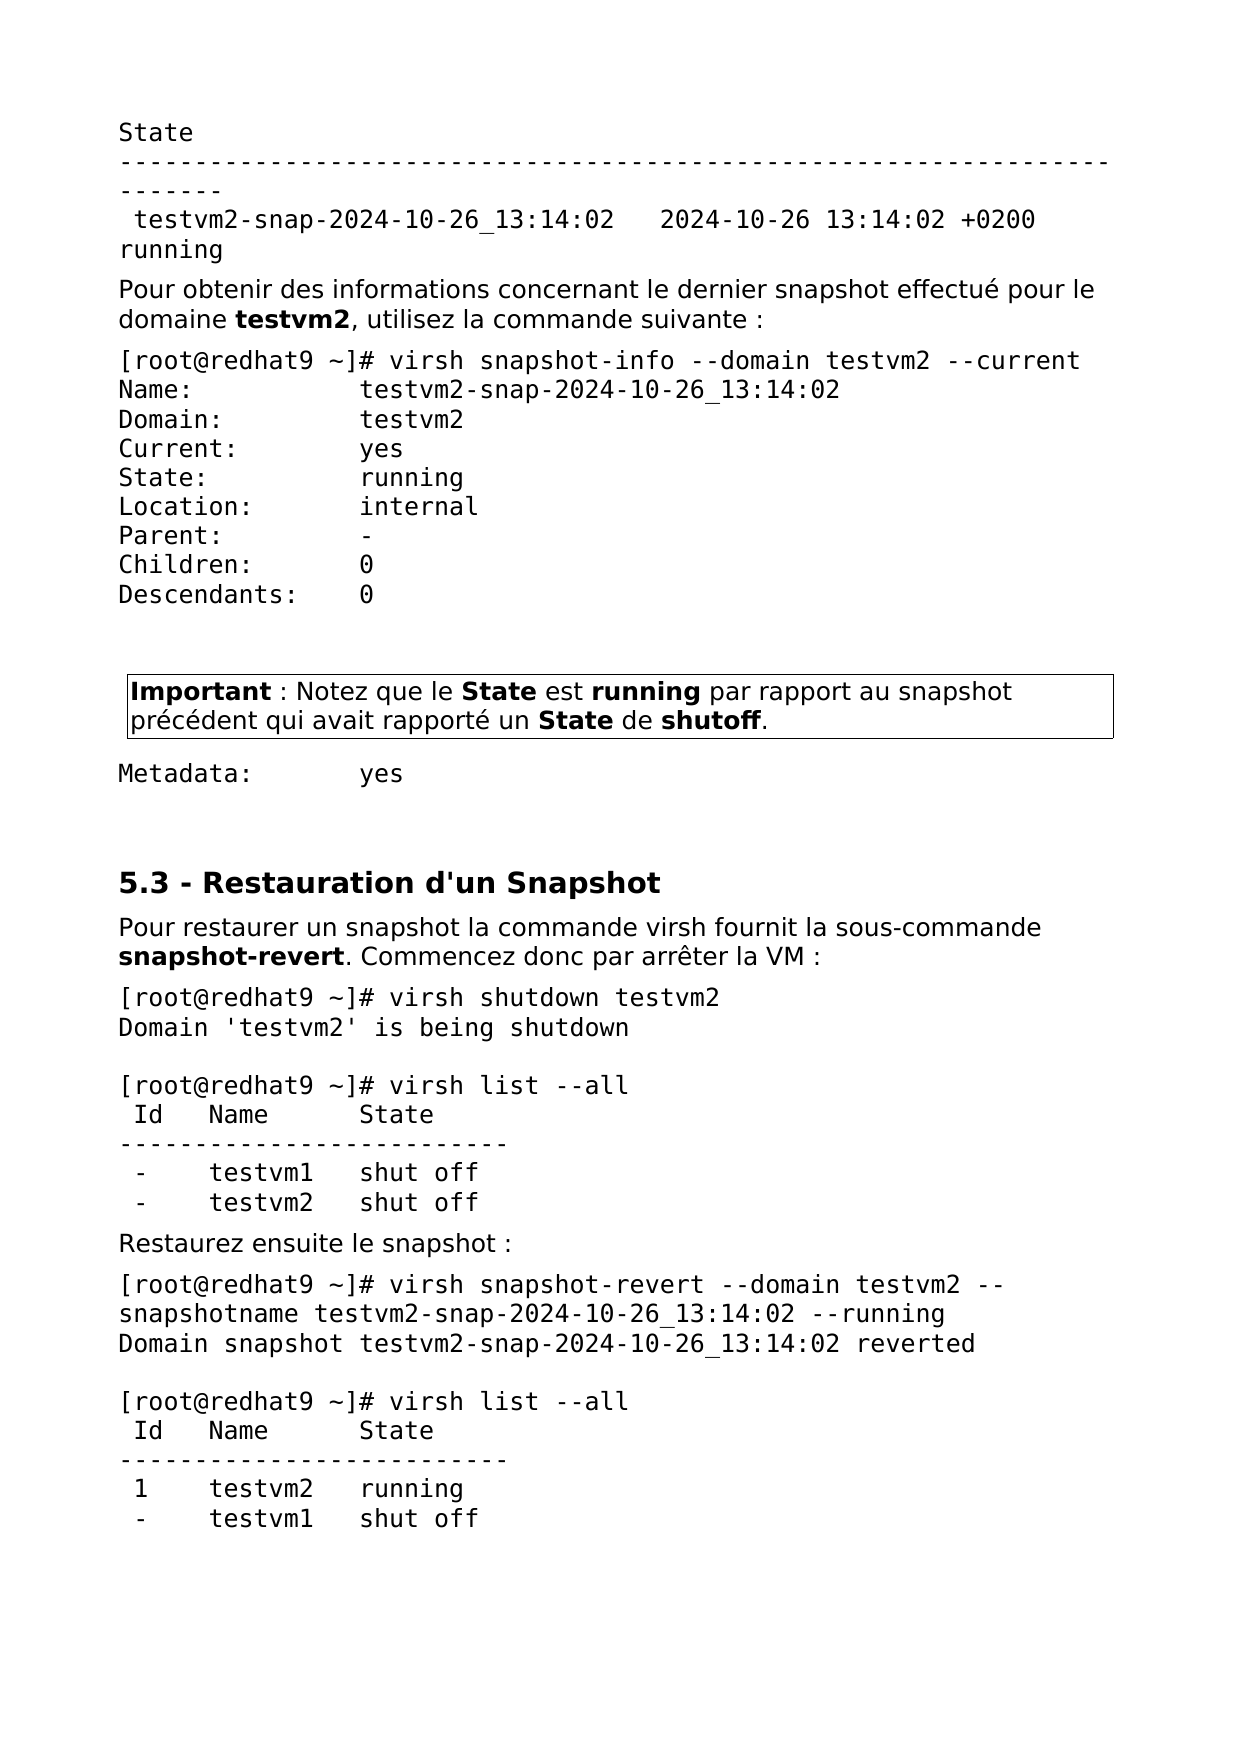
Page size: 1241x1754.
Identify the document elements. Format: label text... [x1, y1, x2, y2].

text Restaurez ensuite le snapshot : [118, 1229, 1122, 1258]
table_header Important : Notez que le State est running par rapport au snapshot précédent qui avait rapporté un State de shutoff. [128, 675, 1113, 738]
text State ------------------------------------------------------------------------- testvm2-snap-2024-10-26_13:14:02 2024-10-26 13:14:02 +0200 running [118, 118, 1122, 264]
text Pour obtenir des informations concernant le dernier snapshot effectué pour le domaine testvm2, utilisez la commande suivante : [118, 276, 1122, 334]
text [root@redhat9 ~]# virsh snapshot-revert --domain testvm2 --snapshotname testvm2-snap-2024-10-26_13:14:02 --running Domain snapshot testvm2-snap-2024-10-26_13:14:02 reverted [root@redhat9 ~]# virsh list --all Id Name State -------------------------- 1 testvm2 running - testvm1 shut off [118, 1270, 1122, 1533]
text Pour restaurer un snapshot la commande virsh fournit la sous-commande snapshot-revert. Commencez donc par arrêter la VM : [118, 913, 1122, 971]
text Metadata: yes [118, 747, 1122, 788]
subtitle 5.3 - Restauration d'un Snapshot [118, 866, 1122, 900]
text [root@redhat9 ~]# virsh shutdown testvm2 Domain 'testvm2' is being shutdown [root@redhat9 ~]# virsh list --all Id Name State -------------------------- - testvm1 shut off - testvm2 shut off [118, 984, 1122, 1217]
text [root@redhat9 ~]# virsh snapshot-info --domain testvm2 --current Name: testvm2-snap-2024-10-26_13:14:02 Domain: testvm2 Current: yes State: running Location: internal Parent: - Children: 0 Descendants: 0 [118, 347, 1122, 650]
